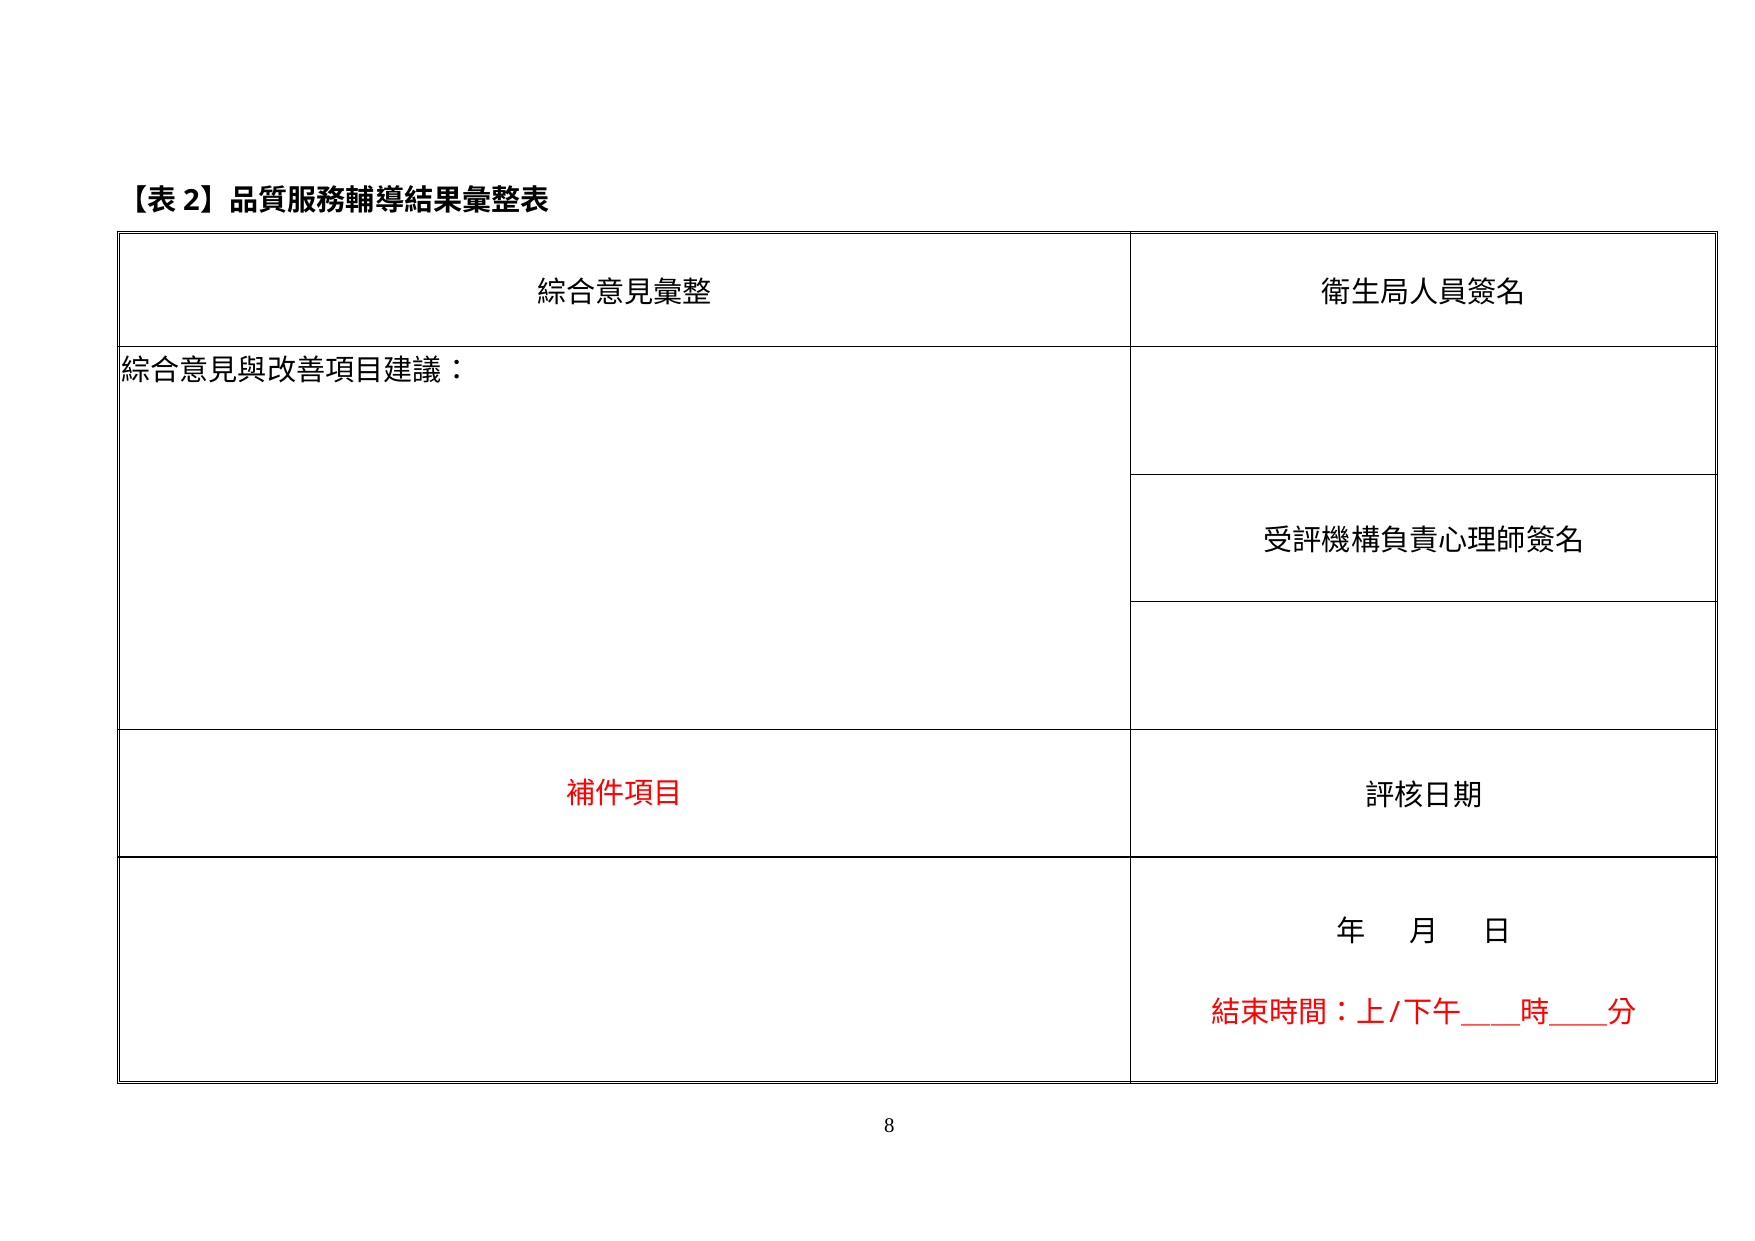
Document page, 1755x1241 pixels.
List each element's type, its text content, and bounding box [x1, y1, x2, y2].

table_header 綜合意見彙整 [120, 234, 1130, 346]
table_cell [120, 858, 1130, 1081]
table_cell 年 月 日 結束時間：上/下午＿＿時＿＿分 [1131, 858, 1715, 1081]
table_header 衛生局人員簽名 [1131, 234, 1715, 346]
table_cell [1131, 347, 1715, 473]
table_cell [1131, 602, 1715, 729]
text 【表2】品質服務輔導結果彙整表 [118, 181, 1660, 218]
table_cell 綜合意見與改善項目建議： [120, 347, 1130, 729]
table_cell 受評機構負責心理師簽名 [1131, 475, 1715, 601]
table_cell 評核日期 [1131, 730, 1715, 856]
table_cell 補件項目 [120, 730, 1130, 856]
